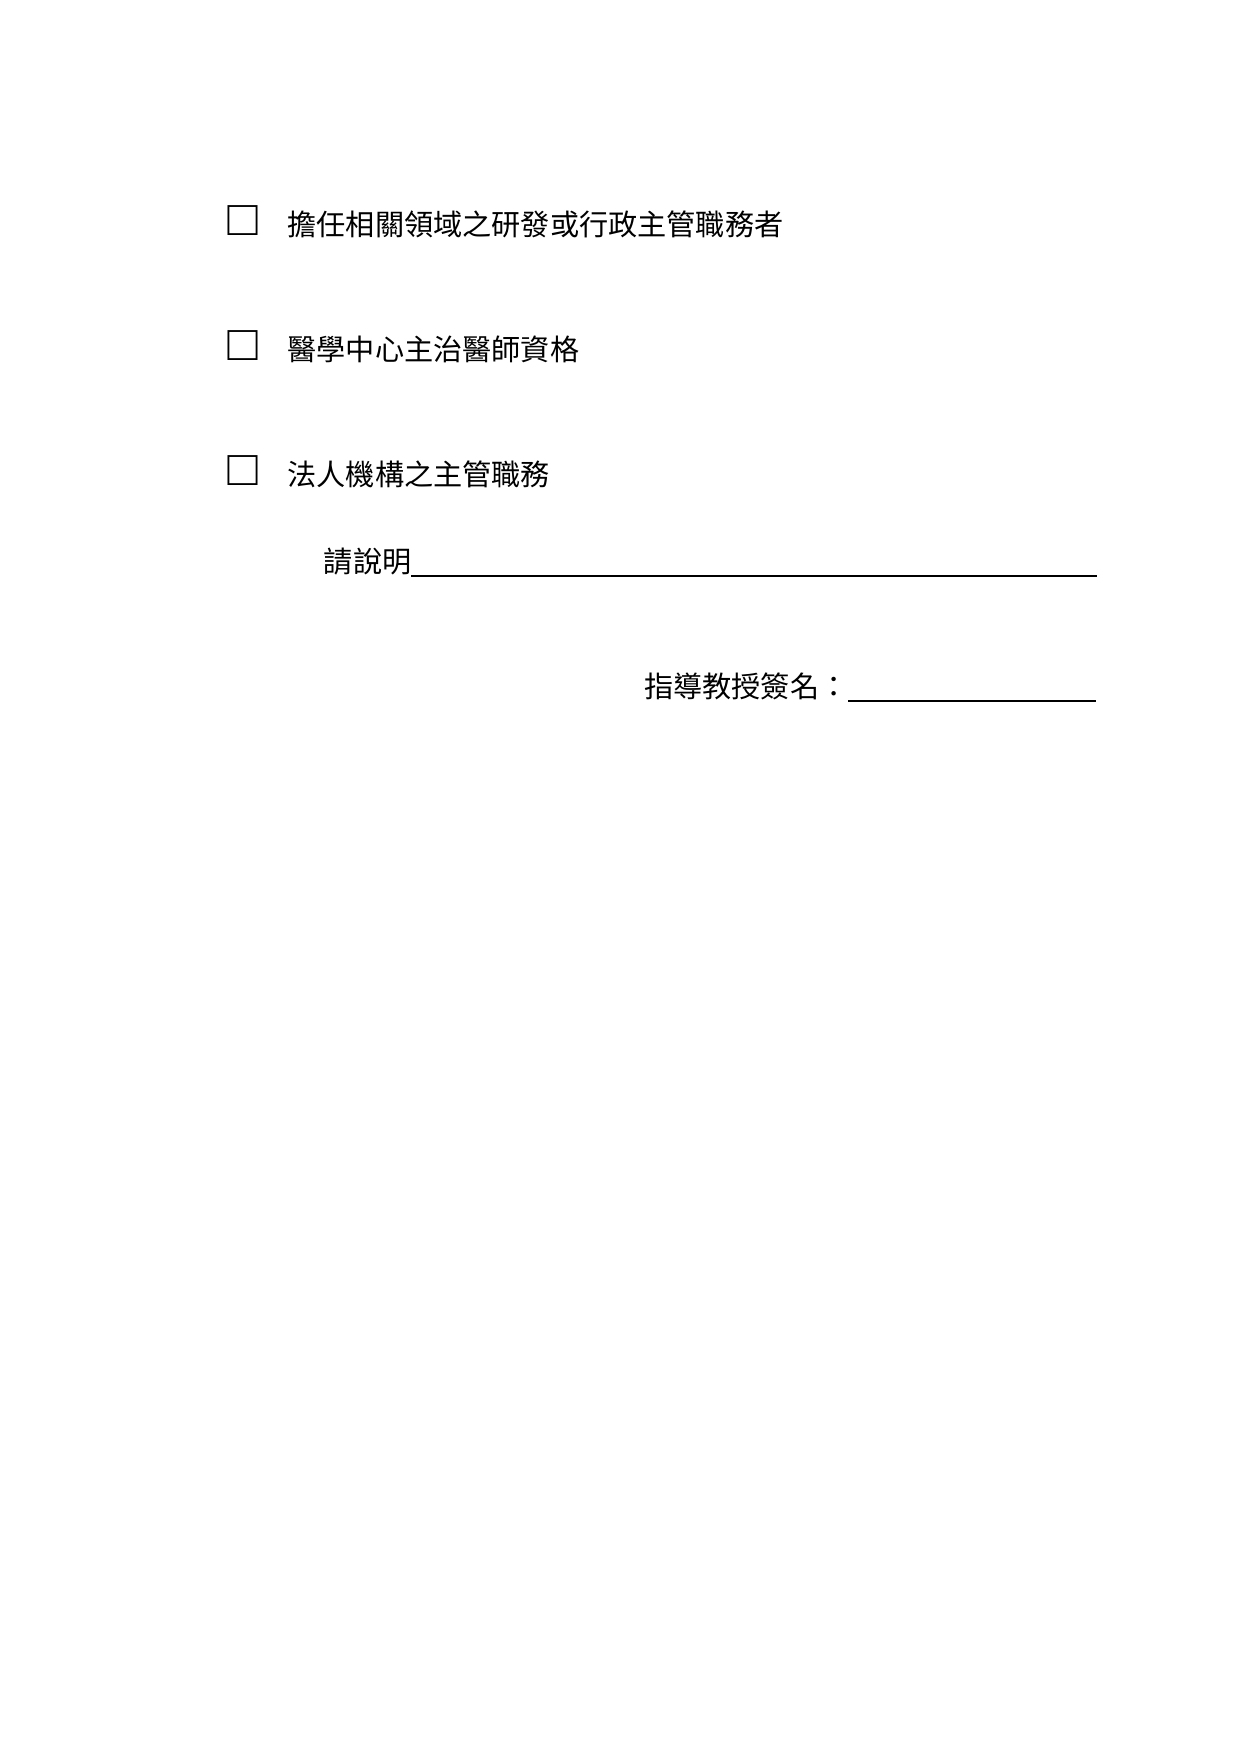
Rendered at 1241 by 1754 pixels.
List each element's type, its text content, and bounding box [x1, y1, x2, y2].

text □ 法人機構之主管職務 [177, 393, 1107, 518]
text □ 醫學中心主治醫師資格 [177, 268, 1107, 393]
text 指導教授簽名： [177, 643, 1107, 706]
text □ 擔任相關領域之研發或行政主管職務者 [177, 143, 1107, 268]
text 請說明 [89, 518, 1107, 581]
